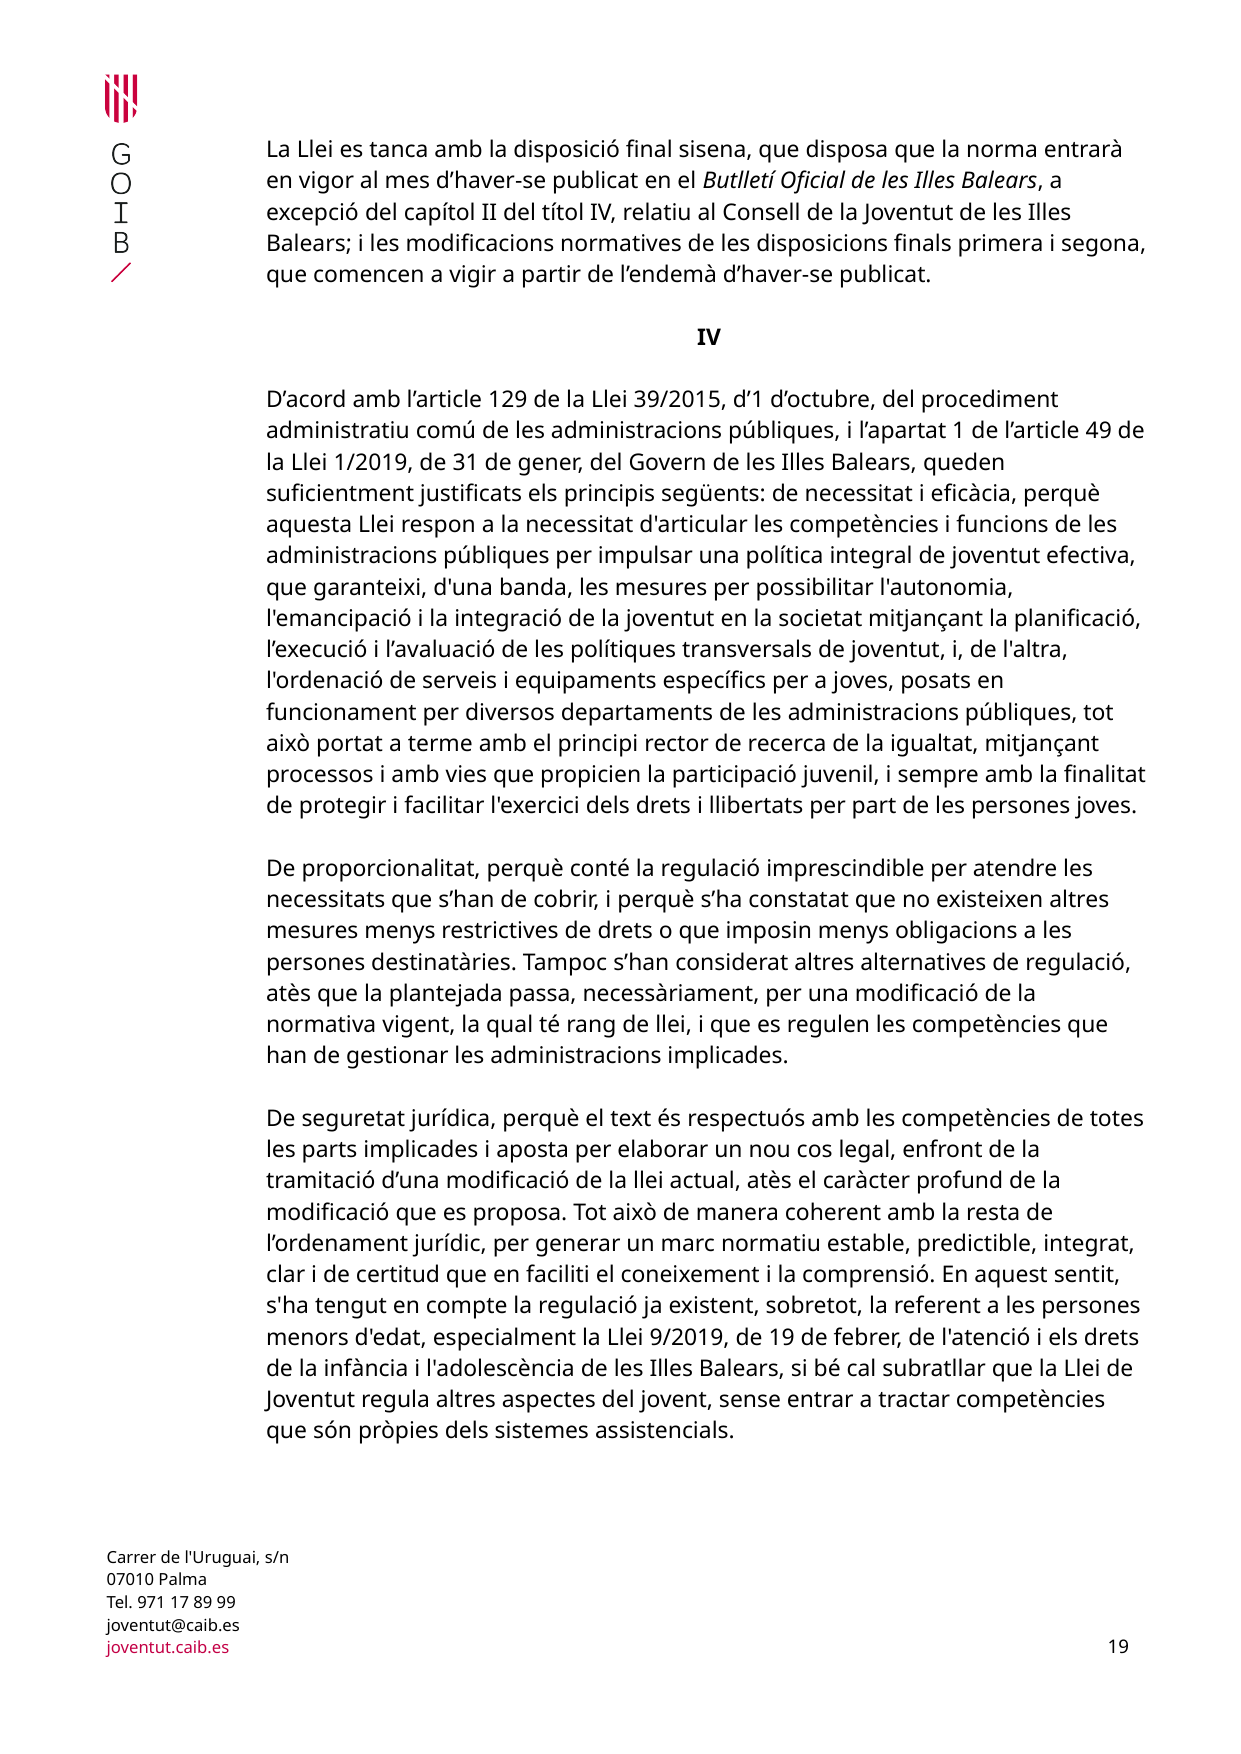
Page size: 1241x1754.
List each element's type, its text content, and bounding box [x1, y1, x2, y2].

text D’acord amb l’article 129 de la Llei 39/2015, d’1 d’octubre, del procediment administratiu comú de les administracions públiques, i l’apartat 1 de l’article 49 de la Llei 1/2019, de 31 de gener, del Govern de les Illes Balears, queden suficientment justificats els principis següents: de necessitat i eficàcia, perquè aquesta Llei respon a la necessitat d'articular les competències i funcions de les administracions públiques per impulsar una política integral de joventut efectiva, que garanteixi, d'una banda, les mesures per possibilitar l'autonomia, l'emancipació i la integració de la joventut en la societat mitjançant la planificació, l’execució i l’avaluació de les polítiques transversals de joventut, i, de l'altra, l'ordenació de serveis i equipaments específics per a joves, posats en funcionament per diversos departaments de les administracions públiques, tot això portat a terme amb el principi rector de recerca de la igualtat, mitjançant processos i amb vies que propicien la participació juvenil, i sempre amb la finalitat de protegir i facilitar l'exercici dels drets i llibertats per part de les persones joves. [266, 383, 1152, 820]
text IV [266, 320, 1152, 352]
text De seguretat jurídica, perquè el text és respectuós amb les competències de totes les parts implicades i aposta per elaborar un nou cos legal, enfront de la tramitació d’una modificació de la llei actual, atès el caràcter profund de la modificació que es proposa. Tot això de manera coherent amb la resta de l’ordenament jurídic, per generar un marc normatiu estable, predictible, integrat, clar i de certitud que en faciliti el coneixement i la comprensió. En aquest sentit, s'ha tengut en compte la regulació ja existent, sobretot, la referent a les persones menors d'edat, especialment la Llei 9/2019, de 19 de febrer, de l'atenció i els drets de la infància i l'adolescència de les Illes Balears, si bé cal subratllar que la Llei de Joventut regula altres aspectes del jovent, sense entrar a tractar competències que són pròpies dels sistemes assistencials. [266, 1102, 1152, 1445]
picture [76, 51, 166, 313]
text De proporcionalitat, perquè conté la regulació imprescindible per atendre les [266, 852, 1152, 883]
text La Llei es tanca amb la disposició final sisena, que disposa que la norma entrarà en vigor al mes d’haver-se publicat en el Butlletí Oficial de les Illes Balears, a excepció del capítol II del títol IV, relatiu al Consell de la Joventut de les Illes Balears; i les modificacions normatives de les disposicions finals primera i segona, que comencen a vigir a partir de l’endemà d’haver-se publicat. [266, 133, 1152, 289]
text necessitats que s’han de cobrir, i perquè s’ha constatat que no existeixen altres mesures menys restrictives de drets o que imposin menys obligacions a les persones destinatàries. Tampoc s’han considerat altres alternatives de regulació, atès que la plantejada passa, necessàriament, per una modificació de la normativa vigent, la qual té rang de llei, i que es regulen les competències que han de gestionar les administracions implicades. [266, 883, 1152, 1070]
